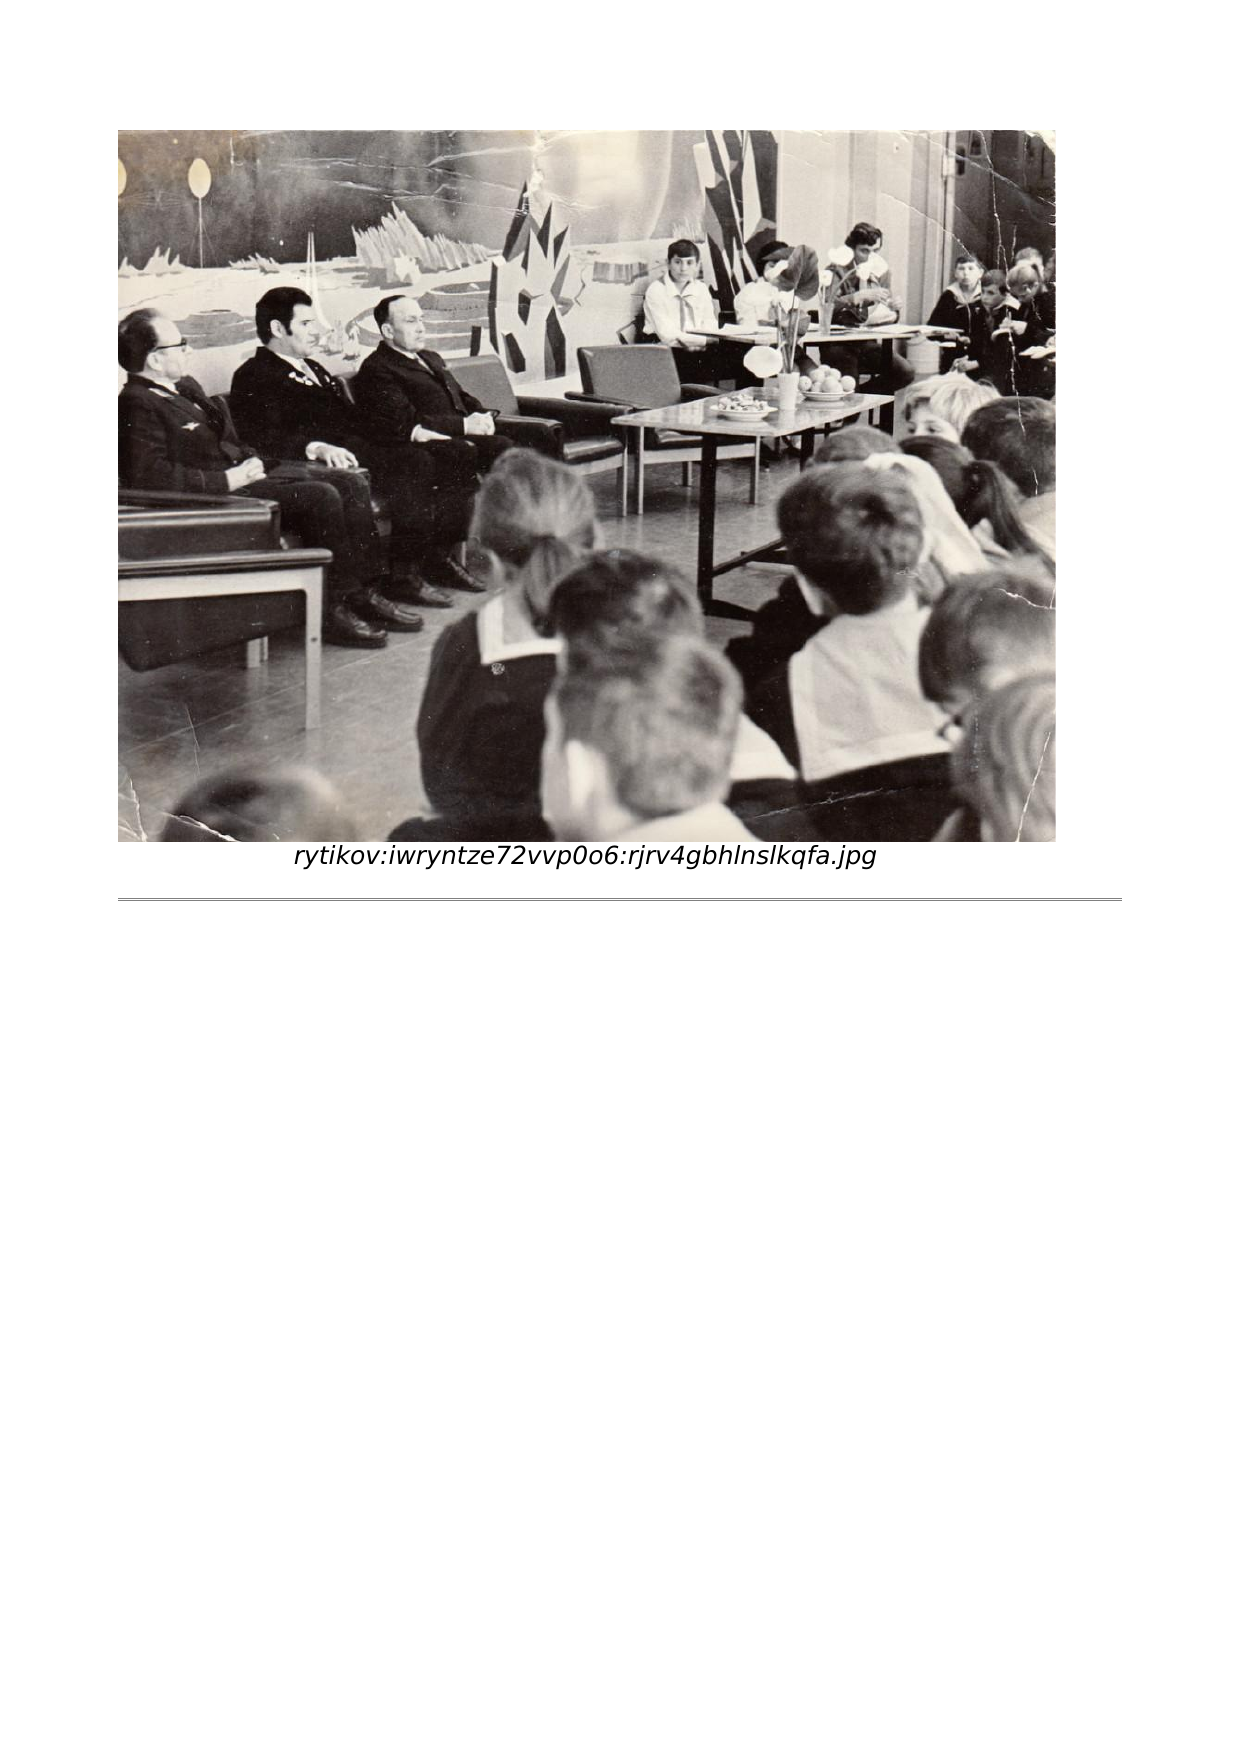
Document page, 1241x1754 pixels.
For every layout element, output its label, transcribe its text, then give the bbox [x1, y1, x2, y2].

picture [118, 130, 1056, 842]
text rytikov:iwryntze72vvp0o6:rjrv4gbhlnslkqfa.jpg [118, 842, 1056, 871]
